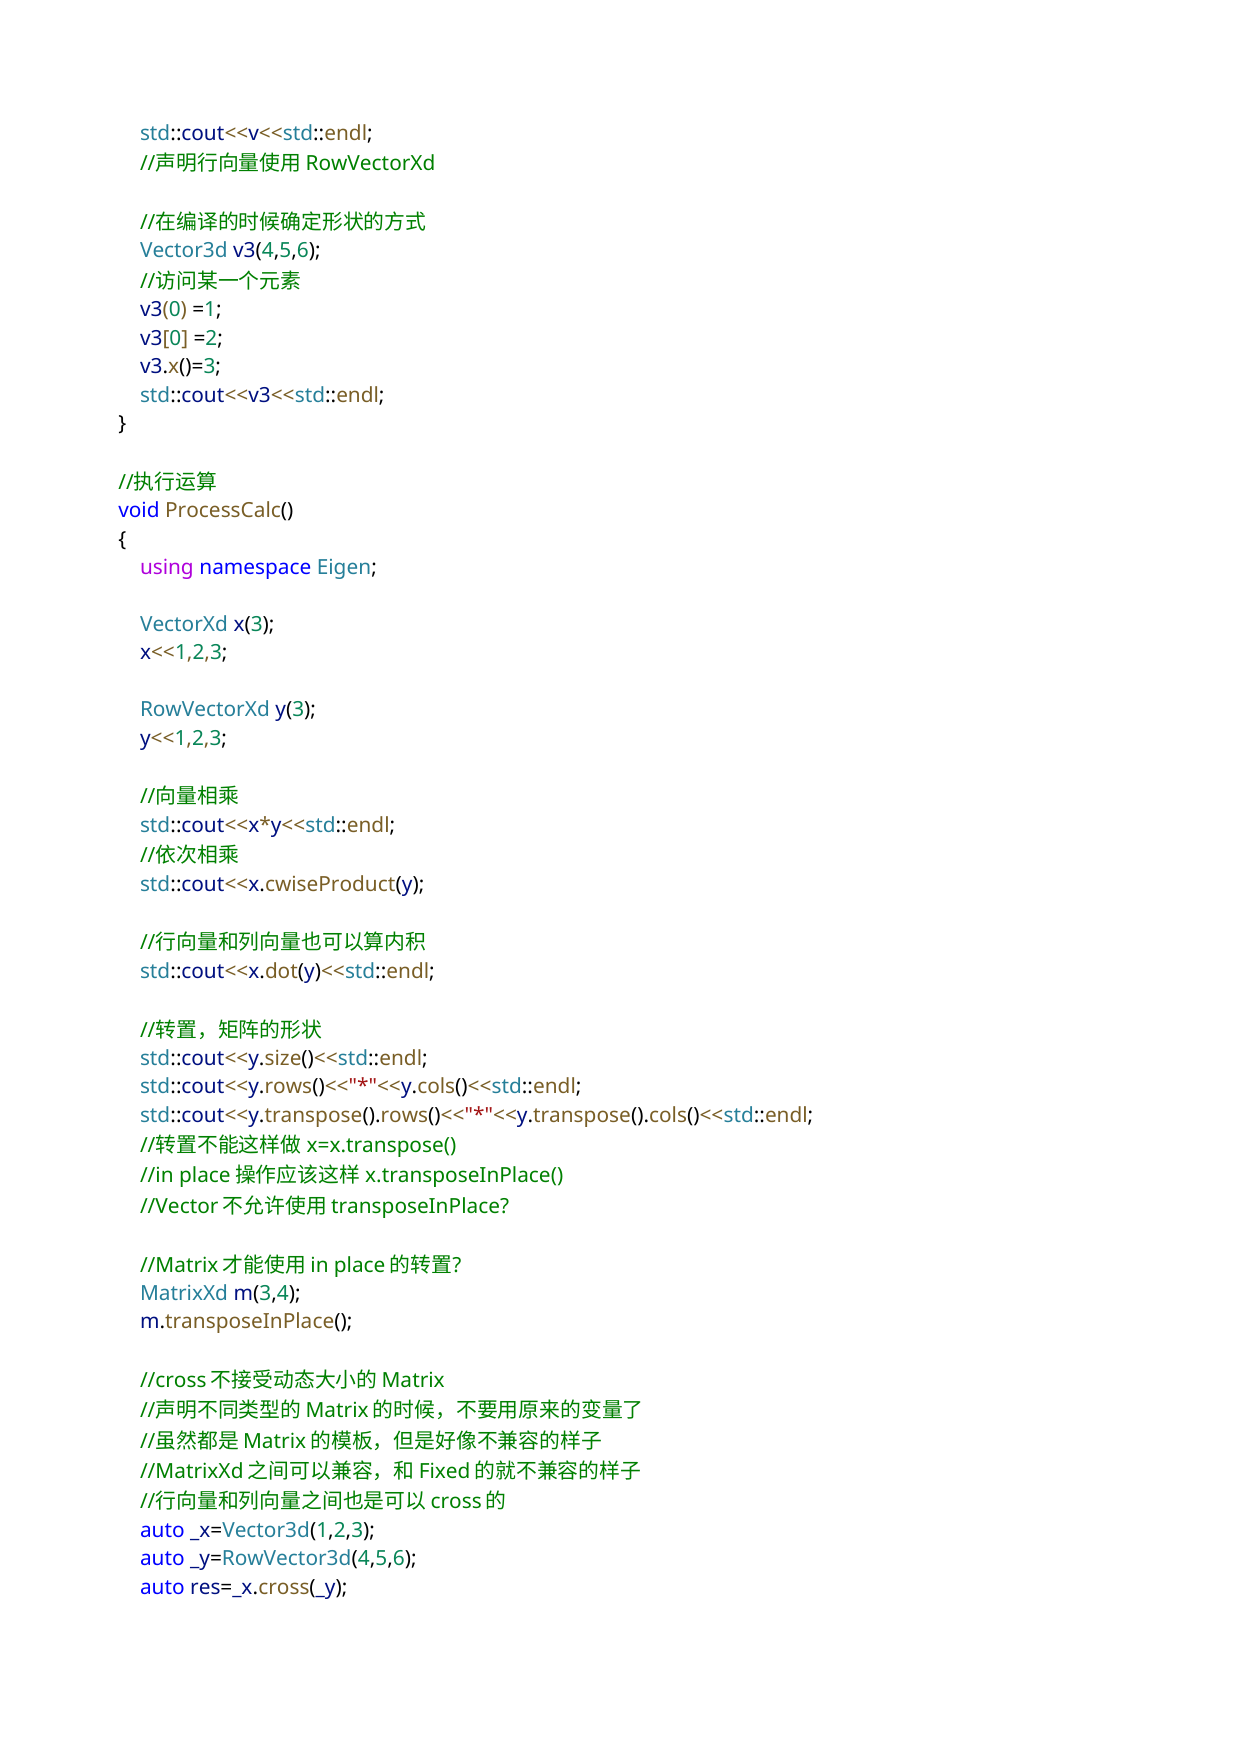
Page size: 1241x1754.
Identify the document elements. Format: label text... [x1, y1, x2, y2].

text std::cout<<x.cwiseProduct(y); [118, 869, 1122, 897]
text //虽然都是Matrix的模板，但是好像不兼容的样子 [118, 1424, 1122, 1454]
text //行向量和列向量也可以算内积 [118, 926, 1122, 956]
text std::cout<<x.dot(y)<<std::endl; [118, 956, 1122, 984]
text auto res=_x.cross(_y); [118, 1572, 1122, 1600]
text MatrixXd m(3,4); [118, 1278, 1122, 1307]
text //MatrixXd之间可以兼容，和Fixed的就不兼容的样子 [118, 1454, 1122, 1485]
text } [118, 408, 1122, 437]
text std::cout<<y.rows()<<"*"<<y.cols()<<std::endl; [118, 1072, 1122, 1100]
text std::cout<<x*y<<std::endl; [118, 810, 1122, 838]
text v3.x()=3; [118, 351, 1122, 380]
text using namespace Eigen; [118, 552, 1122, 581]
text //Vector不允许使用transposeInPlace? [118, 1189, 1122, 1219]
text //向量相乘 [118, 780, 1122, 810]
text //in place操作应该这样 x.transposeInPlace() [118, 1159, 1122, 1189]
text auto _x=Vector3d(1,2,3); [118, 1515, 1122, 1543]
text //访问某一个元素 [118, 264, 1122, 294]
text std::cout<<y.transpose().rows()<<"*"<<y.transpose().cols()<<std::endl; [118, 1100, 1122, 1128]
text auto _y=RowVector3d(4,5,6); [118, 1543, 1122, 1572]
text void ProcessCalc() [118, 495, 1122, 524]
text //依次相乘 [118, 838, 1122, 869]
text v3(0) =1; [118, 294, 1122, 323]
text { [118, 524, 1122, 552]
text //在编译的时候确定形状的方式 [118, 205, 1122, 236]
text std::cout<<v3<<std::endl; [118, 380, 1122, 408]
text v3[0] =2; [118, 323, 1122, 351]
text m.transposeInPlace(); [118, 1307, 1122, 1335]
text RowVectorXd y(3); [118, 694, 1122, 723]
text //声明行向量使用RowVectorXd [118, 147, 1122, 177]
text std::cout<<v<<std::endl; [118, 118, 1122, 147]
text //转置，矩阵的形状 [118, 1013, 1122, 1043]
text Vector3d v3(4,5,6); [118, 236, 1122, 264]
text //声明不同类型的Matrix的时候，不要用原来的变量了 [118, 1394, 1122, 1424]
text y<<1,2,3; [118, 723, 1122, 751]
text //行向量和列向量之间也是可以cross的 [118, 1485, 1122, 1515]
text //cross不接受动态大小的Matrix [118, 1363, 1122, 1394]
text VectorXd x(3); [118, 609, 1122, 637]
text //转置不能这样做 x=x.transpose() [118, 1128, 1122, 1159]
text std::cout<<y.size()<<std::endl; [118, 1043, 1122, 1072]
text //Matrix才能使用in place的转置? [118, 1248, 1122, 1278]
text x<<1,2,3; [118, 637, 1122, 666]
text //执行运算 [118, 465, 1122, 495]
